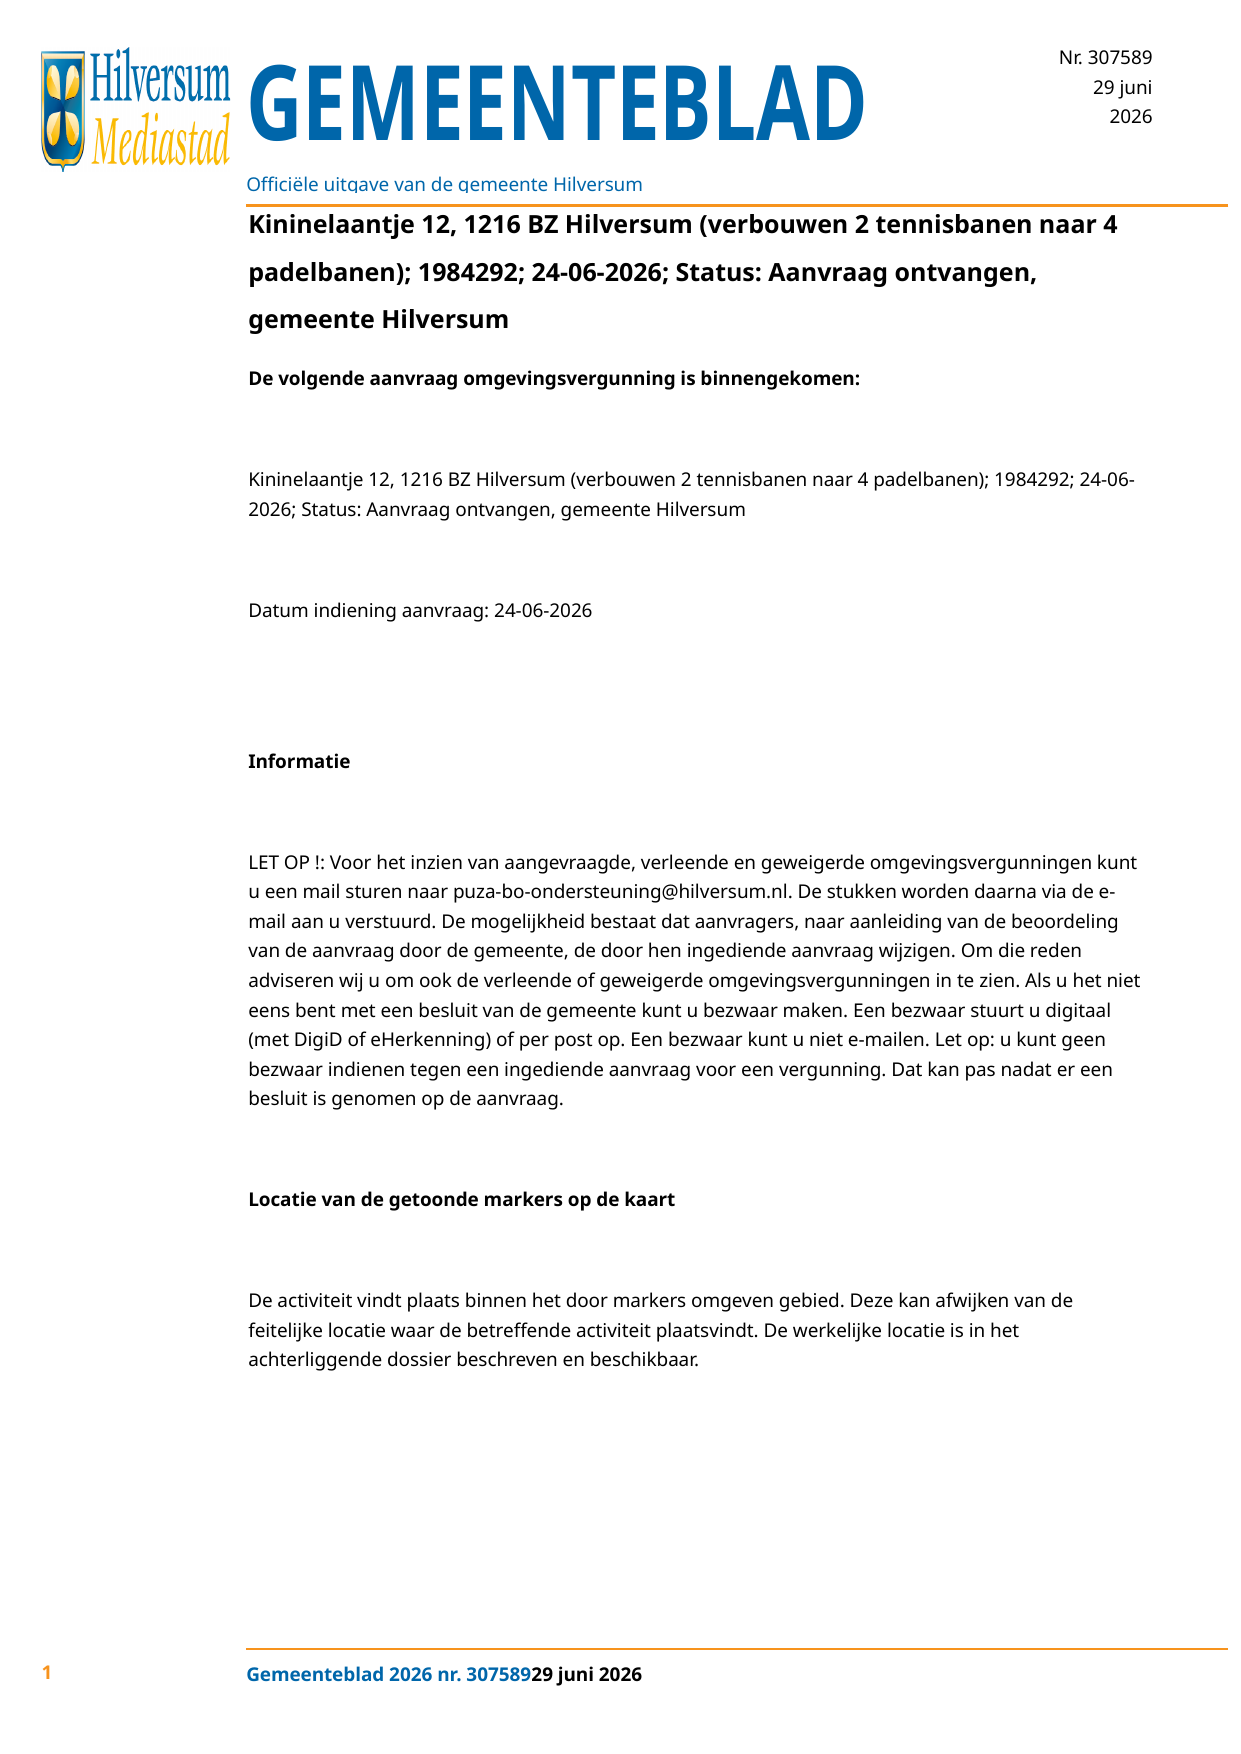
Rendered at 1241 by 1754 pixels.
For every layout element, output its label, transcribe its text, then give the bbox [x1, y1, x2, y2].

text De activiteit vindt plaats binnen het door markers omgeven gebied. Deze kan afwijken van de feitelijke locatie waar de betreffende activiteit plaatsvindt. De werkelijke locatie is in het achterliggende dossier beschreven en beschikbaar. [248, 1287, 1152, 1372]
text Kininelaantje 12, 1216 BZ Hilversum (verbouwen 2 tennisbanen naar 4 padelbanen); 1984292; 24-06-2026; Status: Aanvraag ontvangen, gemeente Hilversum [248, 466, 1152, 522]
text Datum indiening aanvraag: 24-06-2026 [248, 597, 1152, 622]
text Locatie van de getoonde markers op de kaart [248, 1186, 1152, 1212]
text De volgende aanvraag omgevingsvergunning is binnengekomen: [248, 366, 1152, 391]
text Informatie [248, 748, 1152, 774]
picture [41, 47, 231, 172]
text Kininelaantje 12, 1216 BZ Hilversum (verbouwen 2 tennisbanen naar 4 padelbanen); 1984292; 24-06-2026; Status: Aanvraag ontvangen, gemeente Hilversum [248, 207, 1152, 336]
text LET OP !: Voor het inzien van aangevraagde, verleende en geweigerde omgevingsvergunningen kunt u een mail sturen naar puza-bo-ondersteuning@hilversum.nl. De stukken worden daarna via de e-mail aan u verstuurd. De mogelijkheid bestaat dat aanvragers, naar aanleiding van de beoordeling van de aanvraag door de gemeente, de door hen ingediende aanvraag wijzigen. Om die reden adviseren wij u om ook de verleende of geweigerde omgevingsvergunningen in te zien. Als u het niet eens bent met een besluit van de gemeente kunt u bezwaar maken. Een bezwaar stuurt u digitaal (met DigiD of eHerkenning) of per post op. Een bezwaar kunt u niet e-mailen. Let op: u kunt geen bezwaar indienen tegen een ingediende aanvraag voor een vergunning. Dat kan pas nadat er een besluit is genomen op de aanvraag. [248, 849, 1152, 1111]
